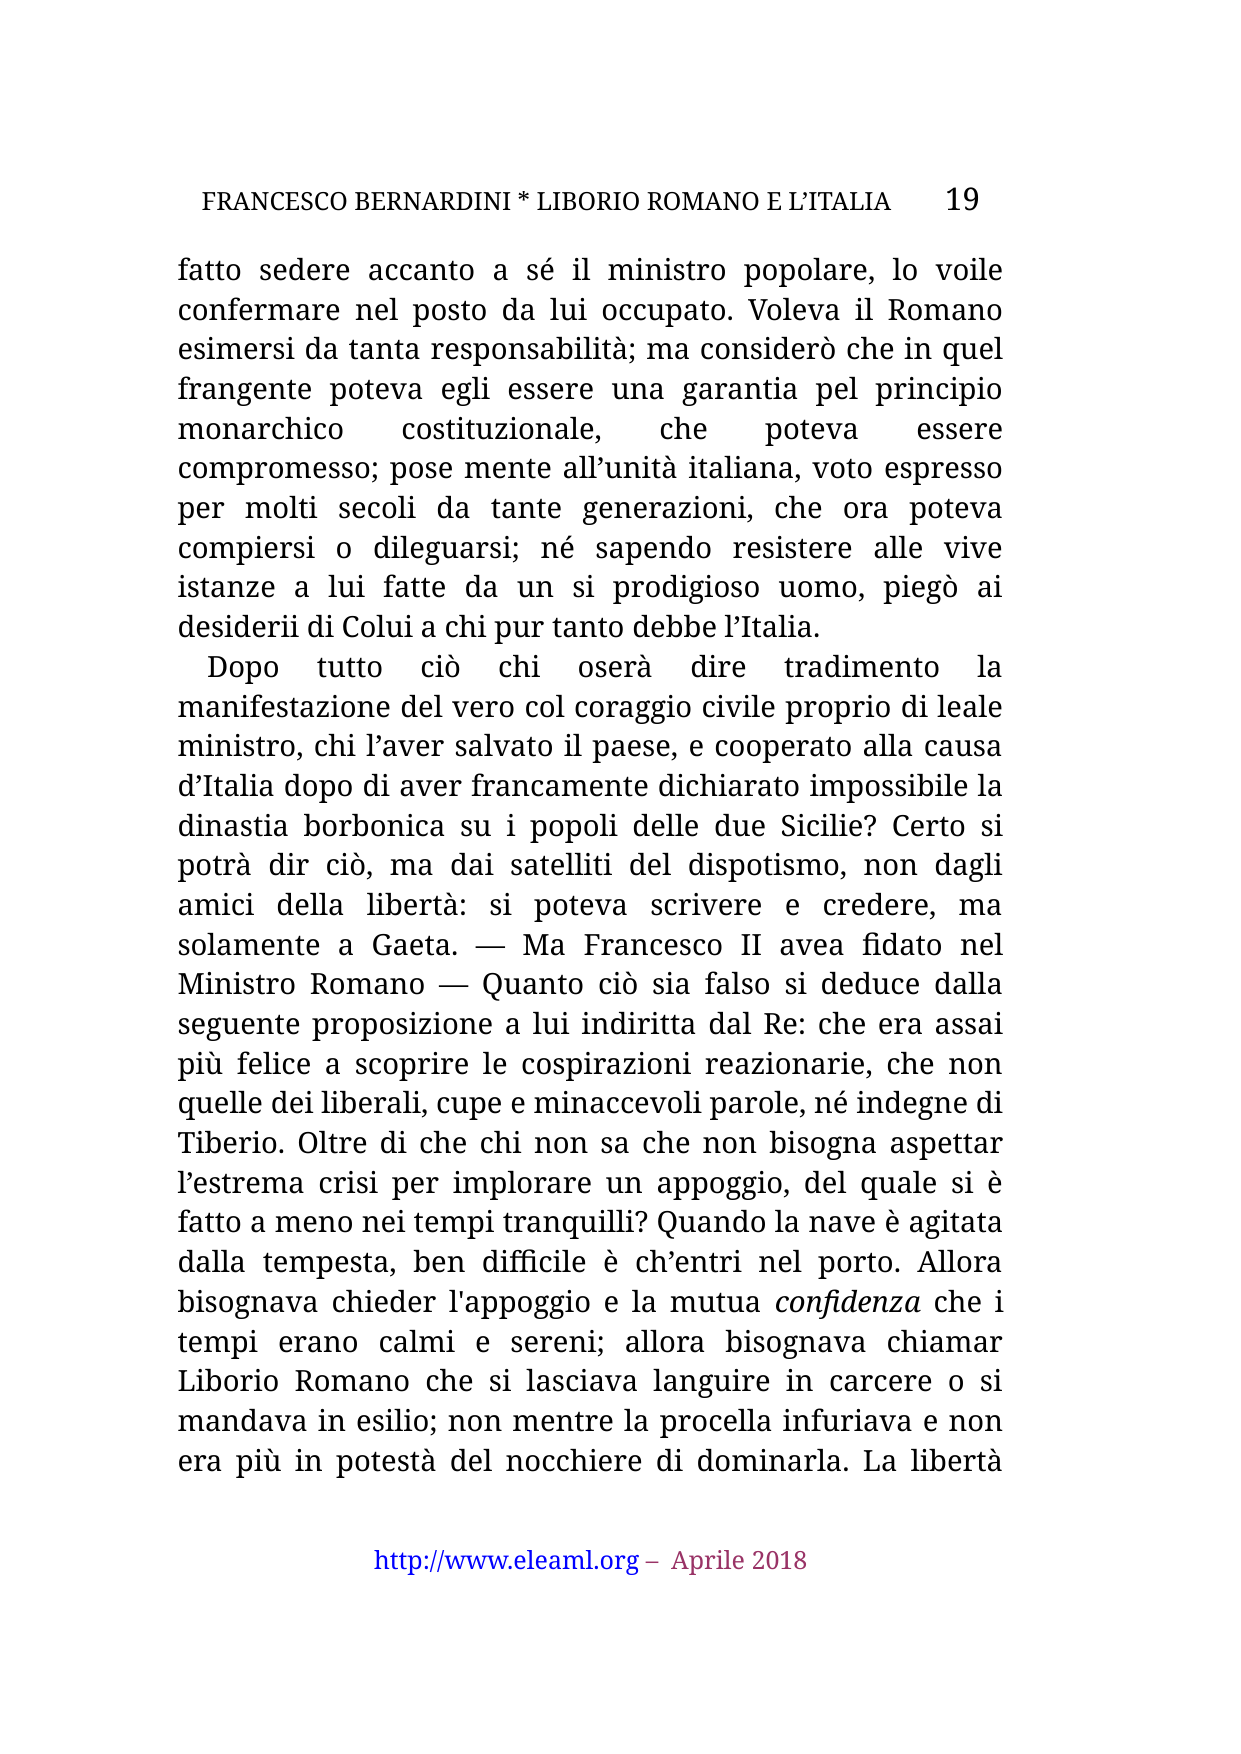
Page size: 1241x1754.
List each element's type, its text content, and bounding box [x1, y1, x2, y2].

text Dopo tutto ciò chi oserà dire tradimento la manifestazione del vero col coraggio civile proprio di leale ministro, chi l’aver salvato il paese, e cooperato alla causa d’Italia dopo di aver francamente dichiarato impossibile la dinastia borbonica su i popoli delle due Sicilie? Certo si potrà dir ciò, ma dai satelliti del dispotismo, non dagli amici della libertà: si poteva scrivere e credere, ma solamente a Gaeta. — Ma Francesco II avea fidato nel Ministro Romano — Quanto ciò sia falso si deduce dalla seguente proposizione a lui indiritta dal Re: che era assai più felice a scoprire le cospirazioni reazionarie, che non quelle dei liberali, cupe e minaccevoli parole, né indegne di Tiberio. Oltre di che chi non sa che non bisogna aspettar l’estrema crisi per implorare un appoggio, del quale si è fatto a meno nei tempi tranquilli? Quando la nave è agitata dalla tempesta, ben difficile è ch’entri nel porto. Allora bisognava chieder l'appoggio e la mutua confidenza che i tempi erano calmi e sereni; allora bisognava chiamar Liborio Romano che si lasciava languire in carcere o si mandava in esilio; non mentre la procella infuriava e non era più in potestà del nocchiere di dominarla. La libertà [177, 646, 1004, 1479]
text fatto sedere accanto a sé il ministro popolare, lo voile confermare nel posto da lui occupato. Voleva il Romano esimersi da tanta responsabilità; ma considerò che in quel frangente poteva egli essere una garantia pel principio monarchico costituzionale, che poteva essere compromesso; pose mente all’unità italiana, voto espresso per molti secoli da tante generazioni, che ora poteva compiersi o dileguarsi; né sapendo resistere alle vive istanze a lui fatte da un si prodigioso uomo, piegò ai desiderii di Colui a chi pur tanto debbe l’Italia. [177, 249, 1004, 646]
